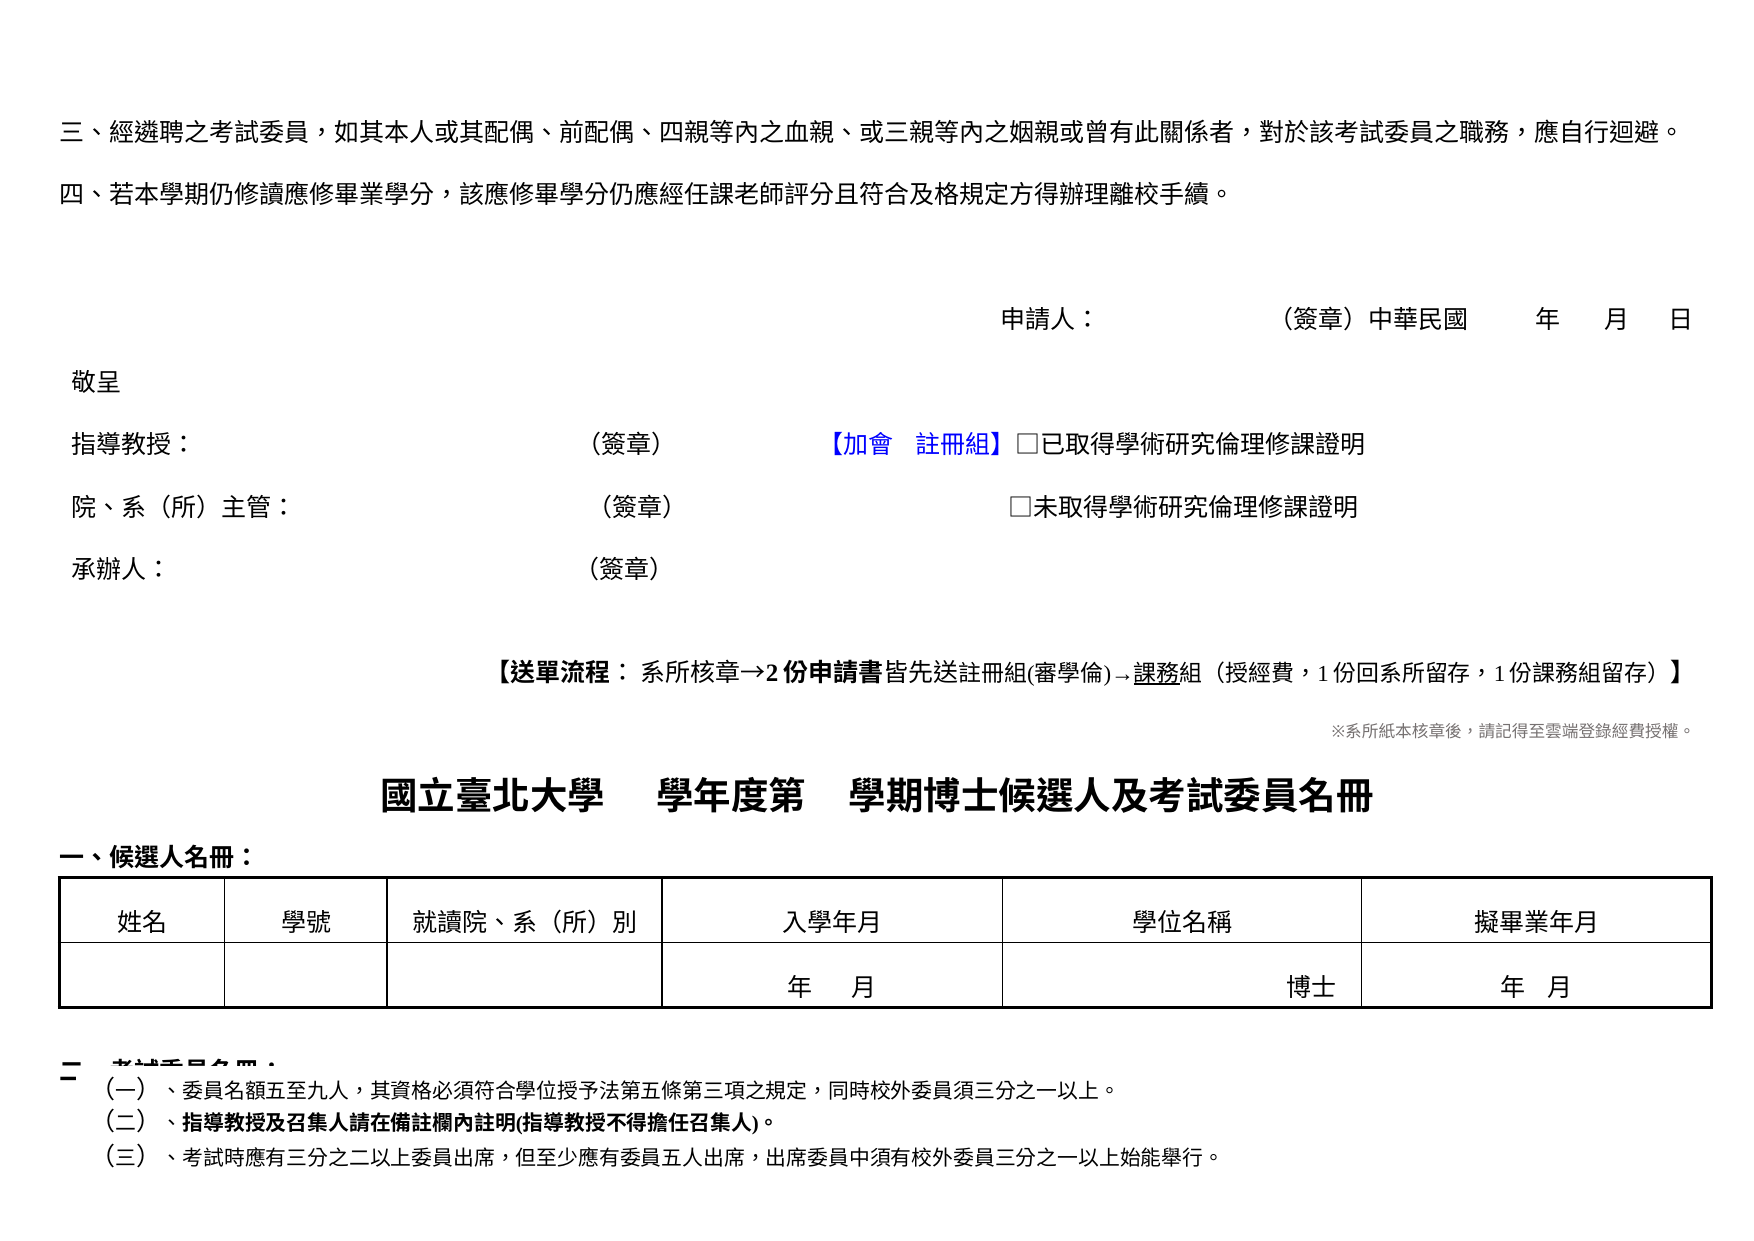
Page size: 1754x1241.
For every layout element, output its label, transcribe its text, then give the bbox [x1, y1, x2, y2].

text 一、候選人名冊： [59, 814, 1695, 876]
table_cell [388, 943, 661, 1006]
table_cell [61, 943, 224, 1006]
text （三）、考試時應有三分之二以上委員出席，但至少應有委員五人出席，出席委員中須有校外委員三分之一以上始能舉行。 [91, 1136, 1429, 1171]
text ※系所紙本核章後，請記得至雲端登錄經費授權。 [59, 689, 1695, 751]
text （二）、指導教授及召集人請在備註欄內註明(指導教授不得擔任召集人)。 [91, 1105, 1429, 1136]
text 申請人： （簽章）中華民國 年 月 日 [59, 276, 1695, 339]
text 三、經遴聘之考試委員，如其本人或其配偶、前配偶、四親等內之血親、或三親等內之姻親或曾有此關係者，對於該考試委員之職務，應自行迴避。 [59, 89, 1695, 151]
table_header 擬畢業年月 [1362, 879, 1710, 942]
text （一）、委員名額五至九人，其資格必須符合學位授予法第五條第三項之規定，同時校外委員須三分之一以上。 [91, 1074, 1429, 1105]
text 指導教授： （簽章） 【加會 註冊組】□已取得學術研究倫理修課證明 [59, 401, 1695, 464]
table_cell 年 月 [1362, 943, 1710, 1006]
text 【送單流程： 系所核章→2份申請書皆先送註冊組(審學倫)→課務組（授經費，1份回系所留存，1份課務組留存）】 [59, 651, 1695, 689]
table_header 姓名 [61, 879, 224, 942]
table_cell 博士 [1003, 943, 1361, 1006]
table_cell 年 月 [663, 943, 1002, 1006]
text 承辦人： （簽章） [59, 526, 1595, 589]
text 院、系（所）主管： （簽章） □未取得學術研究倫理修課證明 [59, 464, 1695, 526]
text 國立臺北大學 學年度第 學期博士候選人及考試委員名冊 [59, 751, 1695, 814]
text 敬呈 [59, 339, 1695, 401]
table_header 就讀院、系（所）別 [388, 879, 661, 942]
text 四、若本學期仍修讀應修畢業學分，該應修畢學分仍應經任課老師評分且符合及格規定方得辦理離校手續。 [59, 151, 1695, 214]
table_header 學位名稱 [1003, 879, 1361, 942]
table_header 入學年月 [663, 879, 1002, 942]
table_cell [225, 943, 386, 1006]
table_header 學號 [225, 879, 386, 942]
text 二、考試委員名冊： [59, 1028, 1695, 1179]
